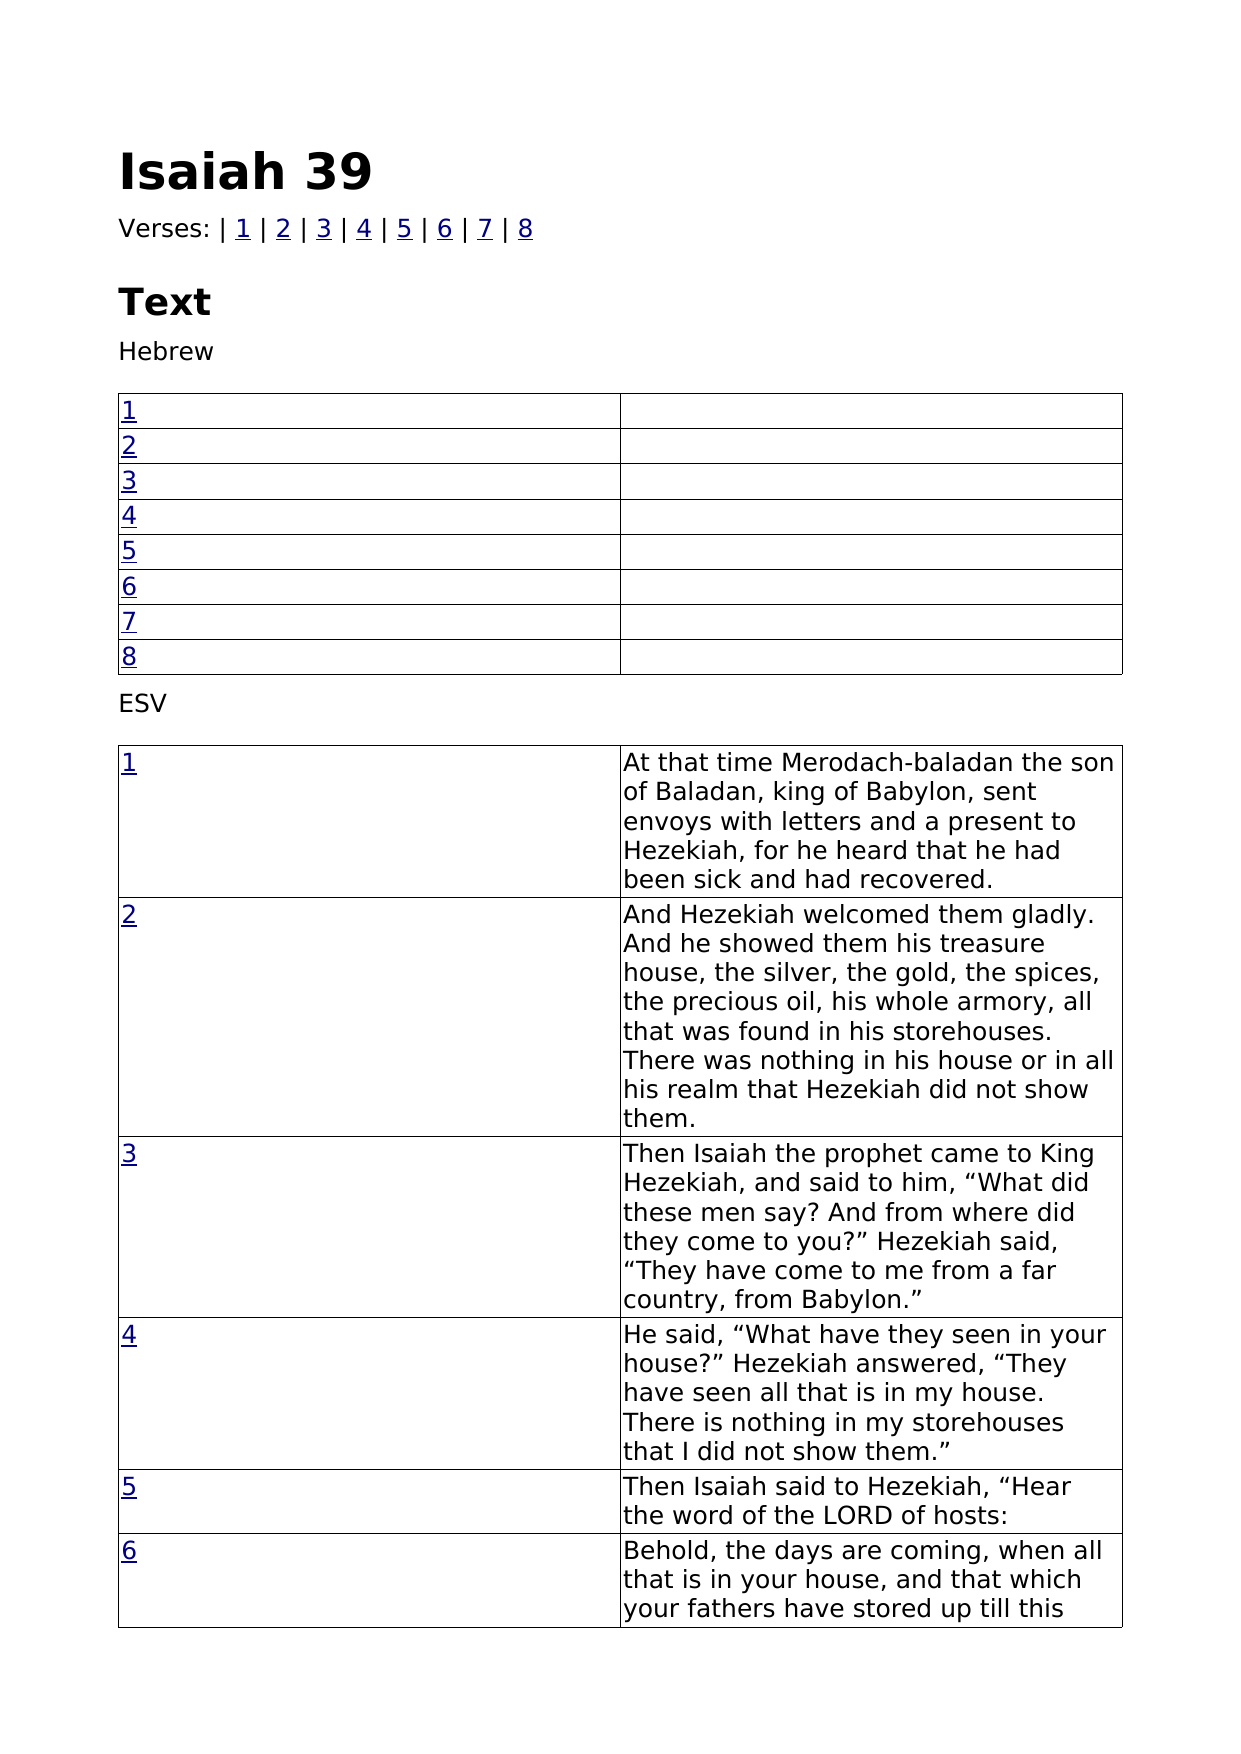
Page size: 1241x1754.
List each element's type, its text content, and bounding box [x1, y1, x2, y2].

table_cell 6 [119, 1534, 620, 1627]
table_cell [621, 640, 1122, 674]
table_cell 6 [119, 570, 620, 604]
table_cell 4 [119, 500, 620, 533]
table_header [621, 394, 1122, 428]
table_header 1 [119, 746, 620, 897]
table_cell [621, 570, 1122, 604]
table_cell 8 [119, 640, 620, 674]
table_cell [621, 605, 1122, 639]
table_cell 3 [119, 1137, 620, 1317]
table_cell Then Isaiah the prophet came to King Hezekiah, and said to him, “What did these men say? And from where did they come to you?” Hezekiah said, “They have come to me from a far country, from Babylon.” [621, 1137, 1122, 1317]
table_cell 3 [119, 464, 620, 498]
subtitle Isaiah 39 [118, 143, 1122, 201]
table_cell Then Isaiah said to Hezekiah, “Hear the word of the LORD of hosts: [621, 1470, 1122, 1533]
table_header At that time Merodach-baladan the son of Baladan, king of Babylon, sent envoys with letters and a present to Hezekiah, for he heard that he had been sick and had recovered. [621, 746, 1122, 897]
subtitle Text [118, 281, 1122, 324]
table_cell [621, 500, 1122, 533]
table_cell He said, “What have they seen in your house?” Hezekiah answered, “They have seen all that is in my house. There is nothing in my storehouses that I did not show them.” [621, 1318, 1122, 1469]
text ESV [118, 689, 1122, 718]
table_cell 5 [119, 535, 620, 569]
table_cell And Hezekiah welcomed them gladly. And he showed them his treasure house, the silver, the gold, the spices, the precious oil, his whole armory, all that was found in his storehouses. There was nothing in his house or in all his realm that Hezekiah did not show them. [621, 898, 1122, 1136]
table_cell [621, 429, 1122, 463]
text Hebrew [118, 337, 1122, 366]
table_header 1 [119, 394, 620, 428]
text Verses: | 1 | 2 | 3 | 4 | 5 | 6 | 7 | 8 [118, 214, 1122, 243]
table_cell 7 [119, 605, 620, 639]
table_cell Behold, the days are coming, when all that is in your house, and that which your fathers have stored up till this [621, 1534, 1122, 1627]
table_cell 4 [119, 1318, 620, 1469]
table_cell 2 [119, 898, 620, 1136]
table_cell [621, 464, 1122, 498]
table_cell [621, 535, 1122, 569]
table_cell 5 [119, 1470, 620, 1533]
table_cell 2 [119, 429, 620, 463]
